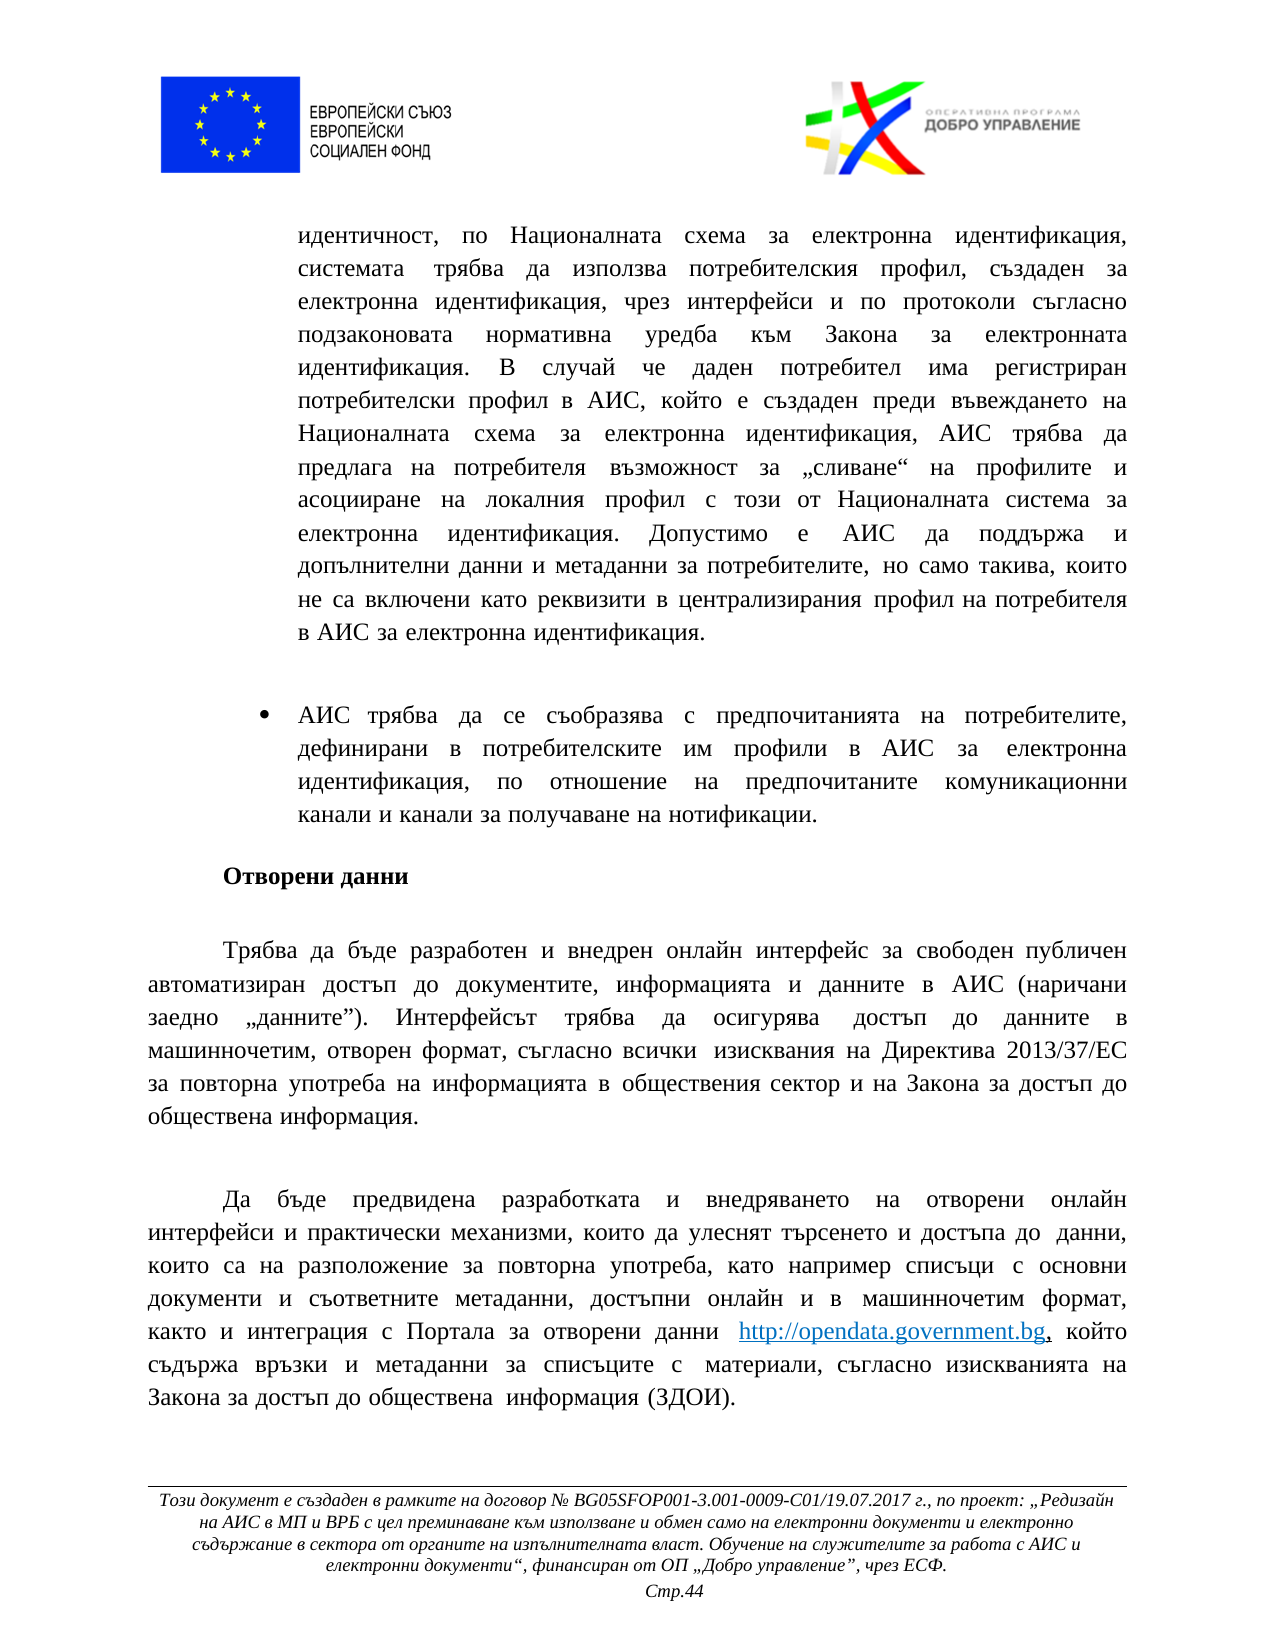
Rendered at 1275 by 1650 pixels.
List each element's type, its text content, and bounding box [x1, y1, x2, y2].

subtitle Отворени данни [148, 861, 1127, 890]
list идентичност, по Националната схема за електронна идентификация, системата трябва да използва потребителския профил, създаден за електронна идентификация, чрез интерфейси и по протоколи съгласно подзаконовата нормативна уредба към Закона за електронната идентификация. В случай че даден потребител има регистриран потребителски профил в АИС, който е създаден преди въвеждането на Националната схема за електронна идентификация, АИС трябва да предлага на потребителя възможност за „сливане“ на профилите и асоцииране на локалния профил с този от Националната система за електронна идентификация. Допустимо е АИС да поддържа и допълнителни данни и метаданни за потребителите, но само такива, които не са включени като реквизити в централизирания профил на потребителя в АИС за електронна идентификация. [260, 220, 1127, 645]
list АИС трябва да се съобразява с предпочитанията на потребителите, дефинирани в потребителските им профили в АИС за електронна идентификация, по отношение на предпочитаните комуникационни канали и канали за получаване на нотификации. [260, 700, 1127, 827]
text Трябва да бъде разработен и внедрен онлайн интерфейс за свободен публичен автоматизиран достъп до документите, информацията и данните в АИС (наричани заедно „данните”). Интерфейсът трябва да осигурява достъп до данните в машинночетим, отворен формат, съгласно всички изисквания на Директива 2013/37/ЕС за повторна употреба на информацията в обществения сектор и на Закона за достъп до обществена информация. [148, 936, 1127, 1129]
text Да бъде предвидена разработката и внедряването на отворени онлайн интерфейси и практически механизми, които да улеснят търсенето и достъпа до данни, които са на разположение за повторна употреба, като например списъци с основни документи и съответните метаданни, достъпни онлайн и в машинночетим формат, както и интеграция с Портала за отворени данни http://opendata.government.bg, който съдържа връзки и метаданни за списъците с материали, съгласно изискванията на Закона за достъп до обществена информация (ЗДОИ). [148, 1184, 1127, 1411]
